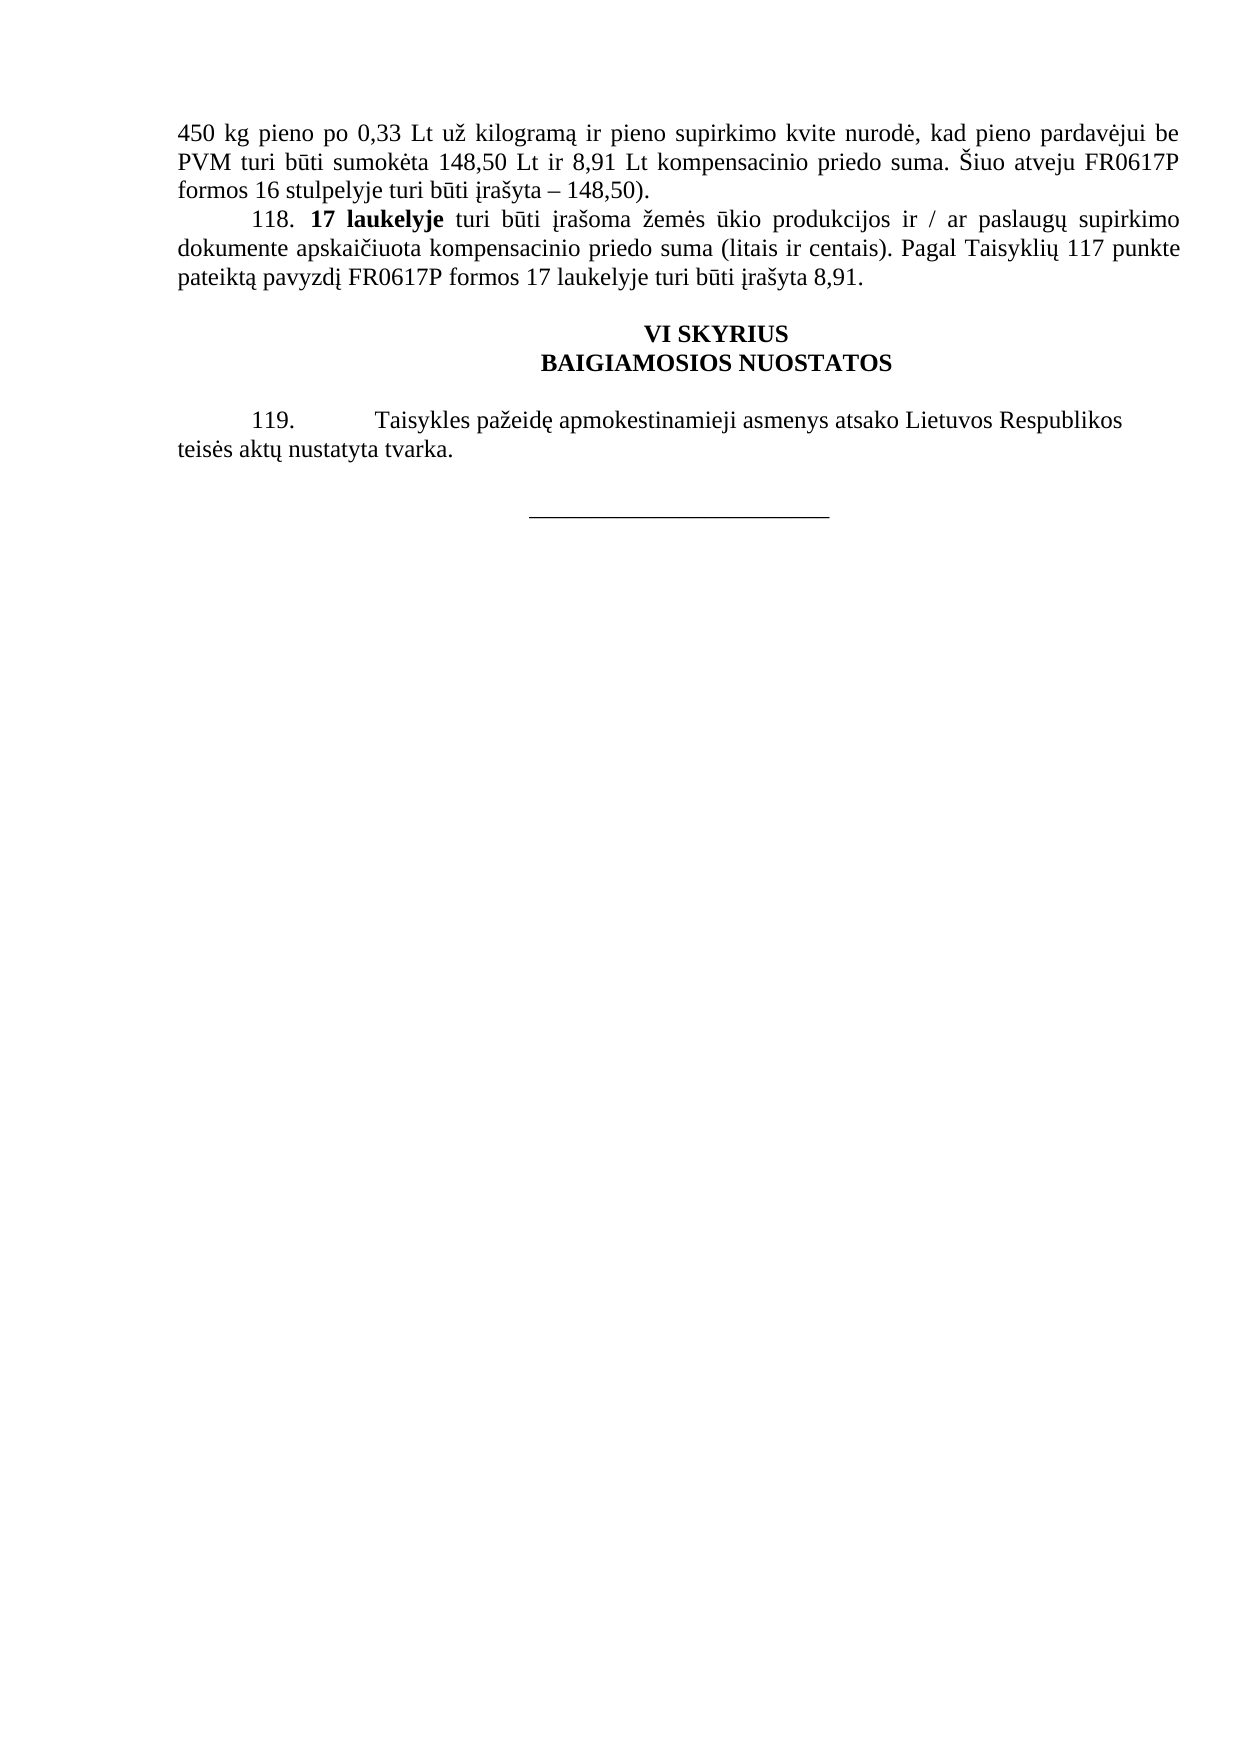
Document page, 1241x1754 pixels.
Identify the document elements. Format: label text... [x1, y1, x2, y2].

text 119. Taisykles pažeidę apmokestinamieji asmenys atsako Lietuvos Respublikos teisės aktų nustatyta tvarka. [177, 406, 1181, 463]
text BAIGIAMOSIOS NUOSTATOS [177, 348, 1181, 377]
text ________________________ [177, 492, 1181, 521]
text 450 kg pieno po 0,33 Lt už kilogramą ir pieno supirkimo kvite nurodė, kad pieno pardavėjui be PVM turi būti sumokėta 148,50 Lt ir 8,91 Lt kompensacinio priedo suma. Šiuo atveju FR0617P formos 16 stulpelyje turi būti įrašyta – 148,50). [177, 118, 1181, 204]
text 118. 17 laukelyje turi būti įrašoma žemės ūkio produkcijos ir / ar paslaugų supirkimo dokumente apskaičiuota kompensacinio priedo suma (litais ir centais). Pagal Taisyklių 117 punkte pateiktą pavyzdį FR0617P formos 17 laukelyje turi būti įrašyta 8,91. [177, 204, 1181, 291]
text VI SKYRIUS [251, 319, 1181, 348]
